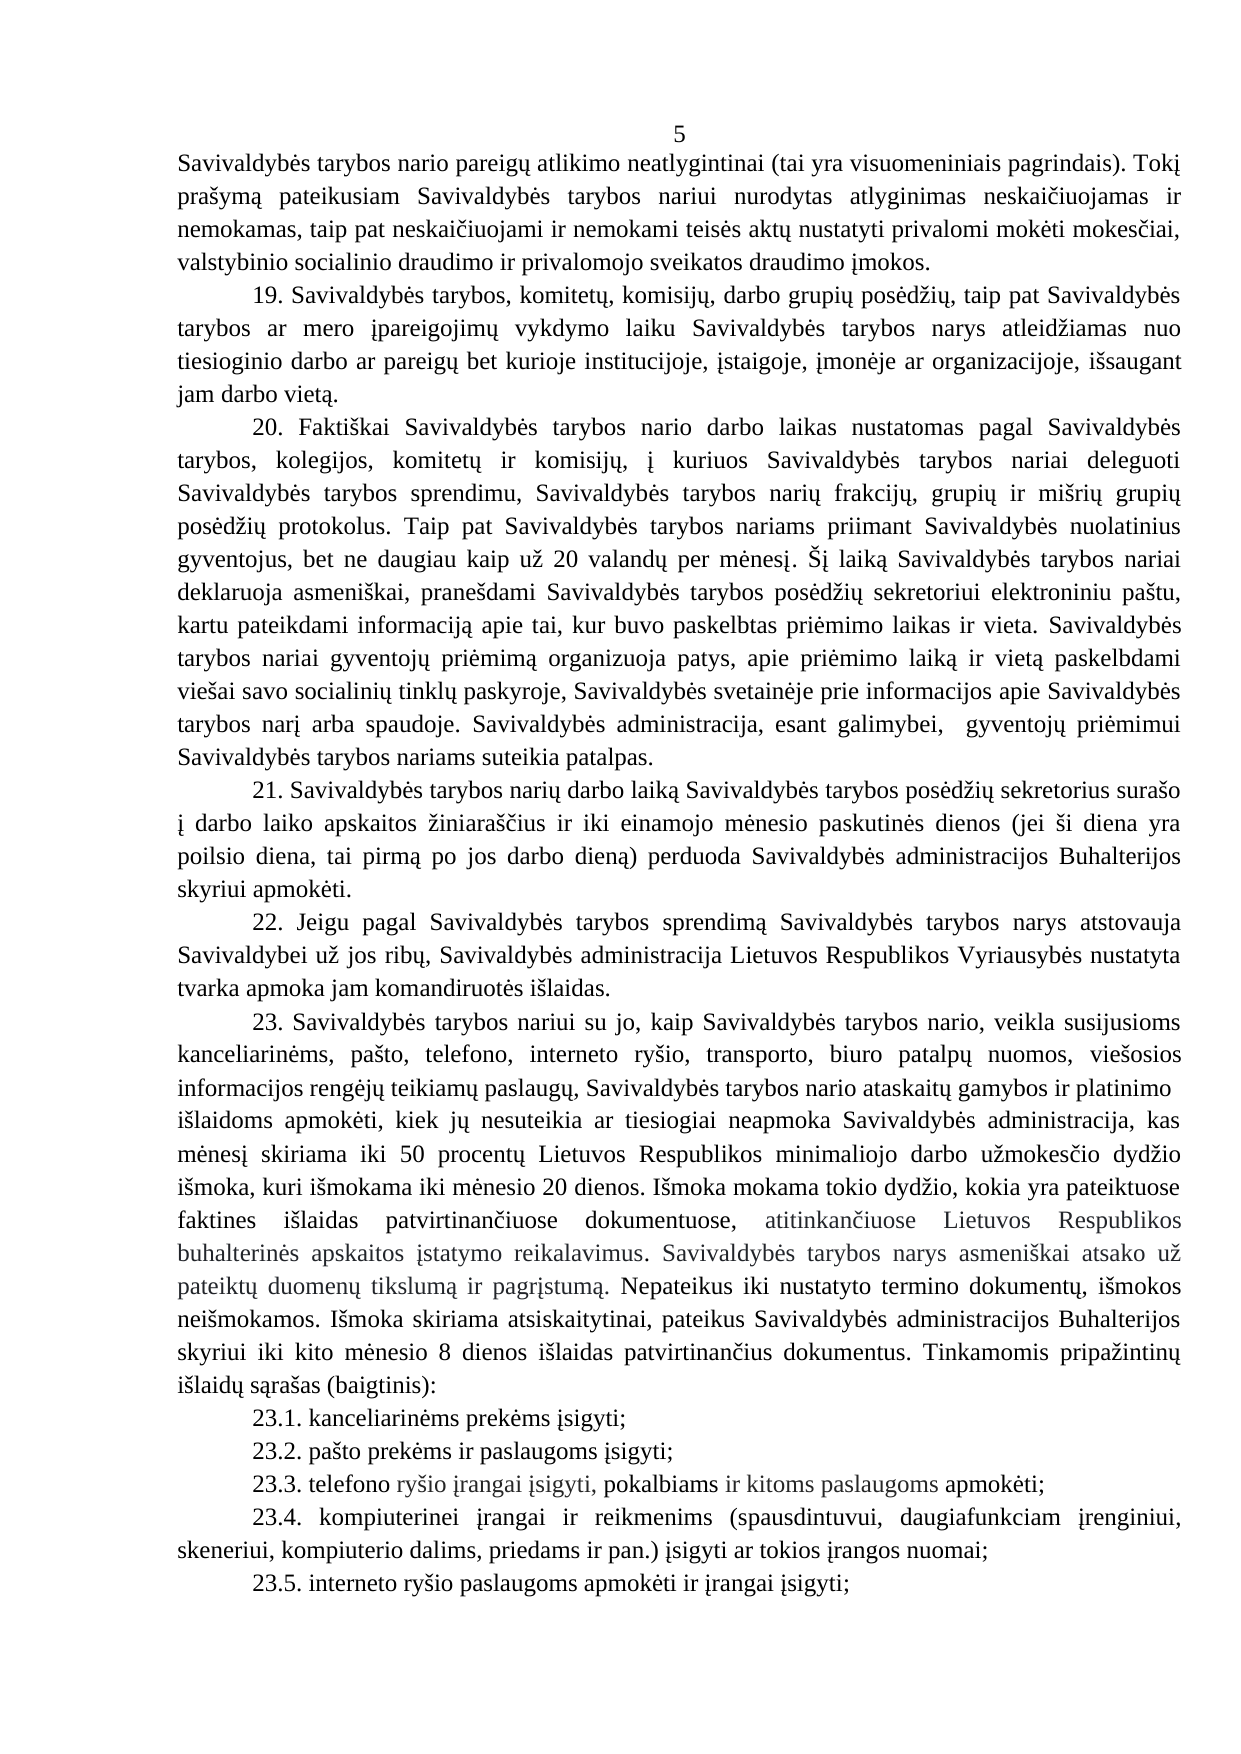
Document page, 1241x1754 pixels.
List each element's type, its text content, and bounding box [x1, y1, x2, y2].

text 23.1. kanceliarinėms prekėms įsigyti; [177, 1403, 1182, 1432]
text 20. Faktiškai Savivaldybės tarybos nario darbo laikas nustatomas pagal Savivaldybės tarybos, kolegijos, komitetų ir komisijų, į kuriuos Savivaldybės tarybos nariai deleguoti Savivaldybės tarybos sprendimu, Savivaldybės tarybos narių frakcijų, grupių ir mišrių grupių posėdžių protokolus. Taip pat Savivaldybės tarybos nariams priimant Savivaldybės nuolatinius gyventojus, bet ne daugiau kaip už 20 valandų per mėnesį. Šį laiką Savivaldybės tarybos nariai deklaruoja asmeniškai, pranešdami Savivaldybės tarybos posėdžių sekretoriui elektroniniu paštu, kartu pateikdami informaciją apie tai, kur buvo paskelbtas priėmimo laikas ir vieta. Savivaldybės tarybos nariai gyventojų priėmimą organizuoja patys, apie priėmimo laiką ir vietą paskelbdami viešai savo socialinių tinklų paskyroje, Savivaldybės svetainėje prie informacijos apie Savivaldybės tarybos narį arba spaudoje. Savivaldybės administracija, esant galimybei, gyventojų priėmimui Savivaldybės tarybos nariams suteikia patalpas. [177, 412, 1182, 771]
text Savivaldybės tarybos nario pareigų atlikimo neatlygintinai (tai yra visuomeniniais pagrindais). Tokį prašymą pateikusiam Savivaldybės tarybos nariui nurodytas atlyginimas neskaičiuojamas ir nemokamas, taip pat neskaičiuojami ir nemokami teisės aktų nustatyti privalomi mokėti mokesčiai, valstybinio socialinio draudimo ir privalomojo sveikatos draudimo įmokos. [177, 148, 1182, 276]
text 19. Savivaldybės tarybos, komitetų, komisijų, darbo grupių posėdžių, taip pat Savivaldybės tarybos ar mero įpareigojimų vykdymo laiku Savivaldybės tarybos narys atleidžiamas nuo tiesioginio darbo ar pareigų bet kurioje institucijoje, įstaigoje, įmonėje ar organizacijoje, išsaugant jam darbo vietą. [177, 280, 1182, 408]
text 23.3. telefono ryšio įrangai įsigyti, pokalbiams ir kitoms paslaugoms apmokėti; [177, 1469, 1182, 1498]
text 23.2. pašto prekėms ir paslaugoms įsigyti; [177, 1436, 1182, 1464]
text 23. Savivaldybės tarybos nariui su jo, kaip Savivaldybės tarybos nario, veikla susijusioms kanceliarinėms, pašto, telefono, interneto ryšio, transporto, biuro patalpų nuomos, viešosios informacijos rengėjų teikiamų paslaugų, Savivaldybės tarybos nario ataskaitų gamybos ir platinimo išlaidoms apmokėti, kiek jų nesuteikia ar tiesiogiai neapmoka Savivaldybės administracija, kas mėnesį skiriama iki 50 procentų Lietuvos Respublikos minimaliojo darbo užmokesčio dydžio išmoka, kuri išmokama iki mėnesio 20 dienos. Išmoka mokama tokio dydžio, kokia yra pateiktuose faktines išlaidas patvirtinančiuose dokumentuose, atitinkančiuose Lietuvos Respublikos buhalterinės apskaitos įstatymo reikalavimus. Savivaldybės tarybos narys asmeniškai atsako už pateiktų duomenų tikslumą ir pagrįstumą. Nepateikus iki nustatyto termino dokumentų, išmokos neišmokamos. Išmoka skiriama atsiskaitytinai, pateikus Savivaldybės administracijos Buhalterijos skyriui iki kito mėnesio 8 dienos išlaidas patvirtinančius dokumentus. Tinkamomis pripažintinų išlaidų sąrašas (baigtinis): [177, 1007, 1182, 1398]
text 21. Savivaldybės tarybos narių darbo laiką Savivaldybės tarybos posėdžių sekretorius surašo į darbo laiko apskaitos žiniaraščius ir iki einamojo mėnesio paskutinės dienos (jei ši diena yra poilsio diena, tai pirmą po jos darbo dieną) perduoda Savivaldybės administracijos Buhalterijos skyriui apmokėti. [177, 775, 1182, 903]
text 23.5. interneto ryšio paslaugoms apmokėti ir įrangai įsigyti; [177, 1568, 1182, 1597]
text 22. Jeigu pagal Savivaldybės tarybos sprendimą Savivaldybės tarybos narys atstovauja Savivaldybei už jos ribų, Savivaldybės administracija Lietuvos Respublikos Vyriausybės nustatyta tvarka apmoka jam komandiruotės išlaidas. [177, 907, 1182, 1002]
text 23.4. kompiuterinei įrangai ir reikmenims (spausdintuvui, daugiafunkciam įrenginiui, skeneriui, kompiuterio dalims, priedams ir pan.) įsigyti ar tokios įrangos nuomai; [177, 1502, 1182, 1564]
